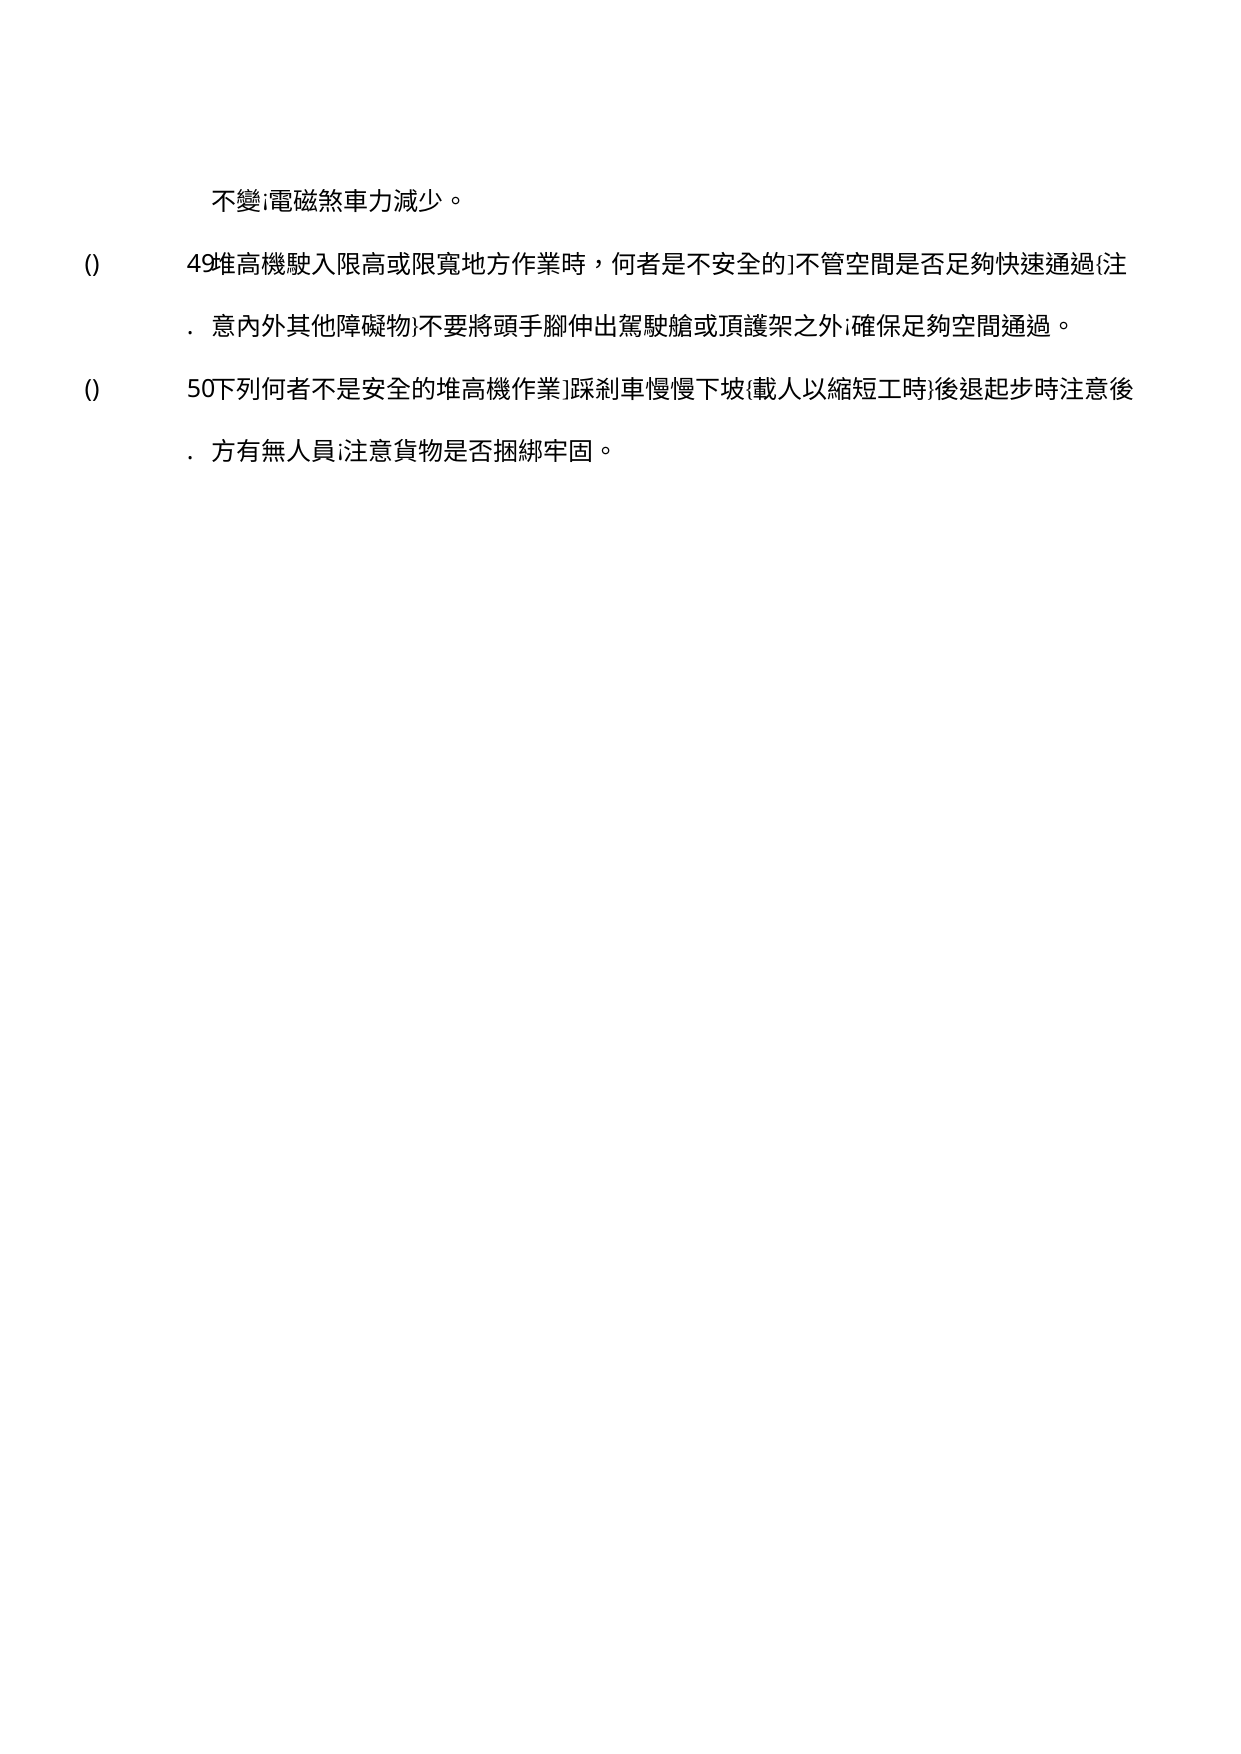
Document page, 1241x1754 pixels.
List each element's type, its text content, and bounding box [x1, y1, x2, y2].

table_cell 操作電動堆高機，當加速踏板踩下量越大則行駛速度下降行駛速度提高電磁煞車力不變電磁煞車力減少。 [200, 158, 1159, 221]
table_cell 下列何者不是安全的堆高機作業踩剎車慢慢下坡載人以縮短工時後退起步時注意後方有無人員注意貨物是否捆綁牢固。 [200, 346, 1159, 471]
table_cell [156, 346, 200, 471]
table_cell [156, 221, 200, 346]
table_cell [156, 158, 200, 221]
table_cell () [81, 346, 156, 471]
table_cell [189, 258, 195, 266]
table_cell 堆高機駛入限高或限寬地方作業時，何者是不安全的不管空間是否足夠快速通過注意內外其他障礙物不要將頭手腳伸出駕駛艙或頂護架之外確保足夠空間通過。 [200, 221, 1159, 346]
table_cell () [81, 221, 156, 346]
table_cell [81, 158, 156, 221]
